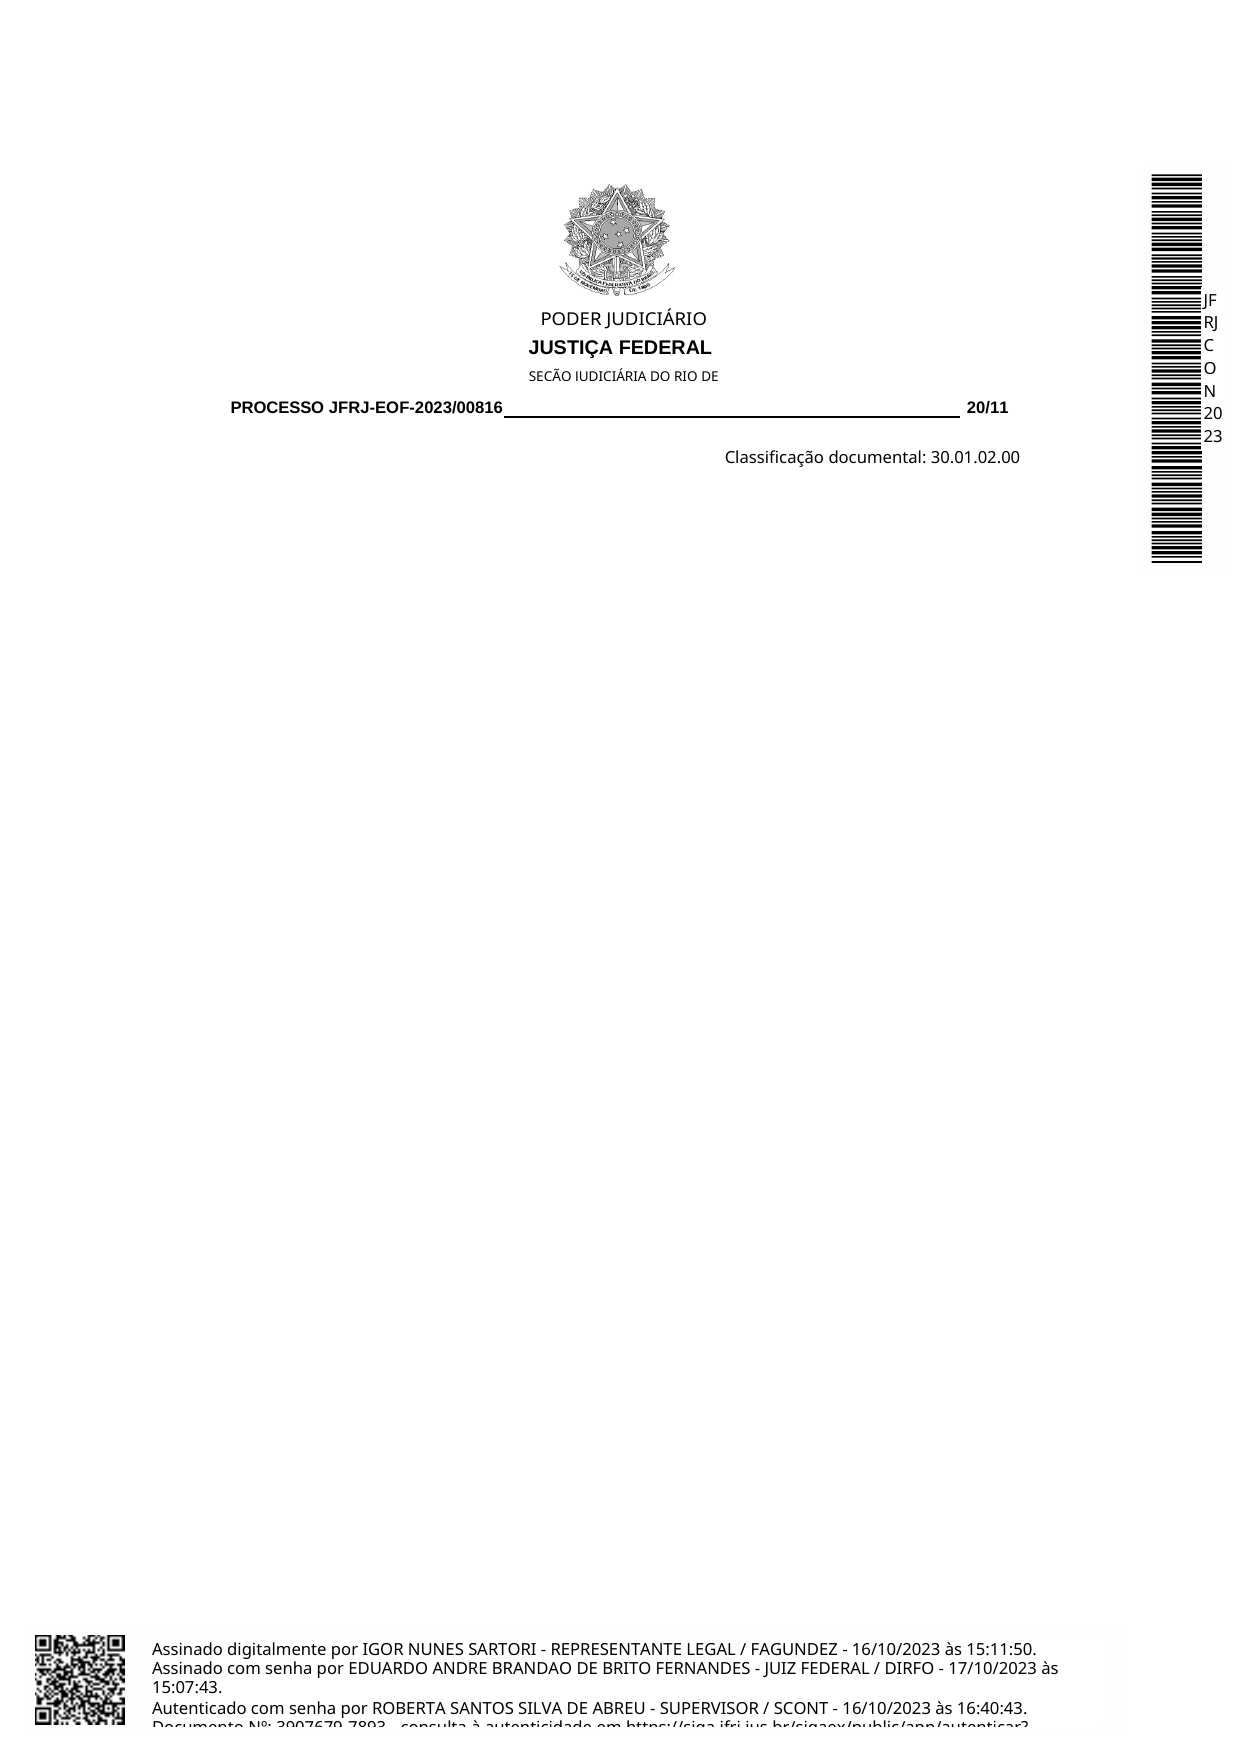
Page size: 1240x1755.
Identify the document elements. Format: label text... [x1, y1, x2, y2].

text Classificação documental: 30.01.02.00 [724, 446, 1140, 469]
text JFRJCON202300044 [1203, 288, 1224, 450]
